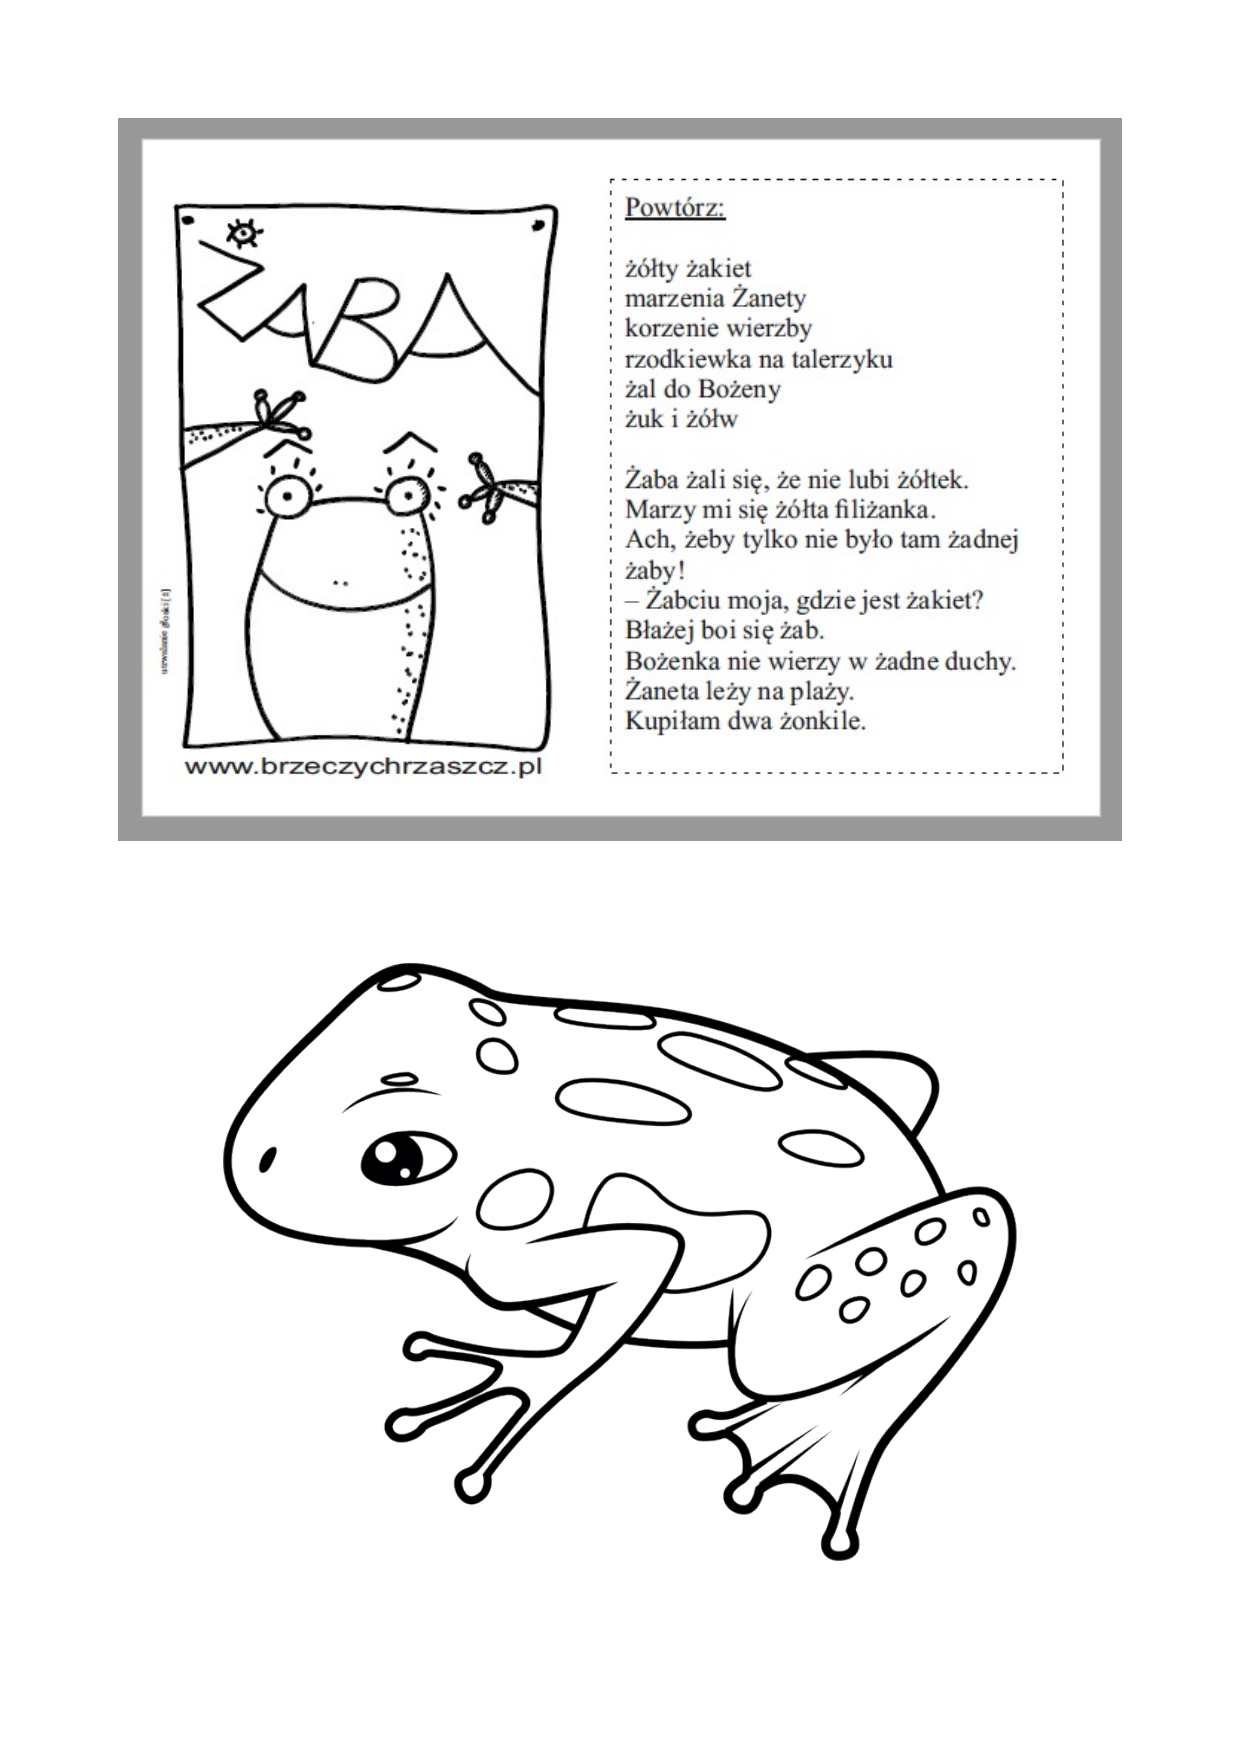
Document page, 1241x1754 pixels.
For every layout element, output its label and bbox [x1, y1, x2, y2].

picture [118, 931, 1122, 1593]
picture [118, 118, 1122, 841]
